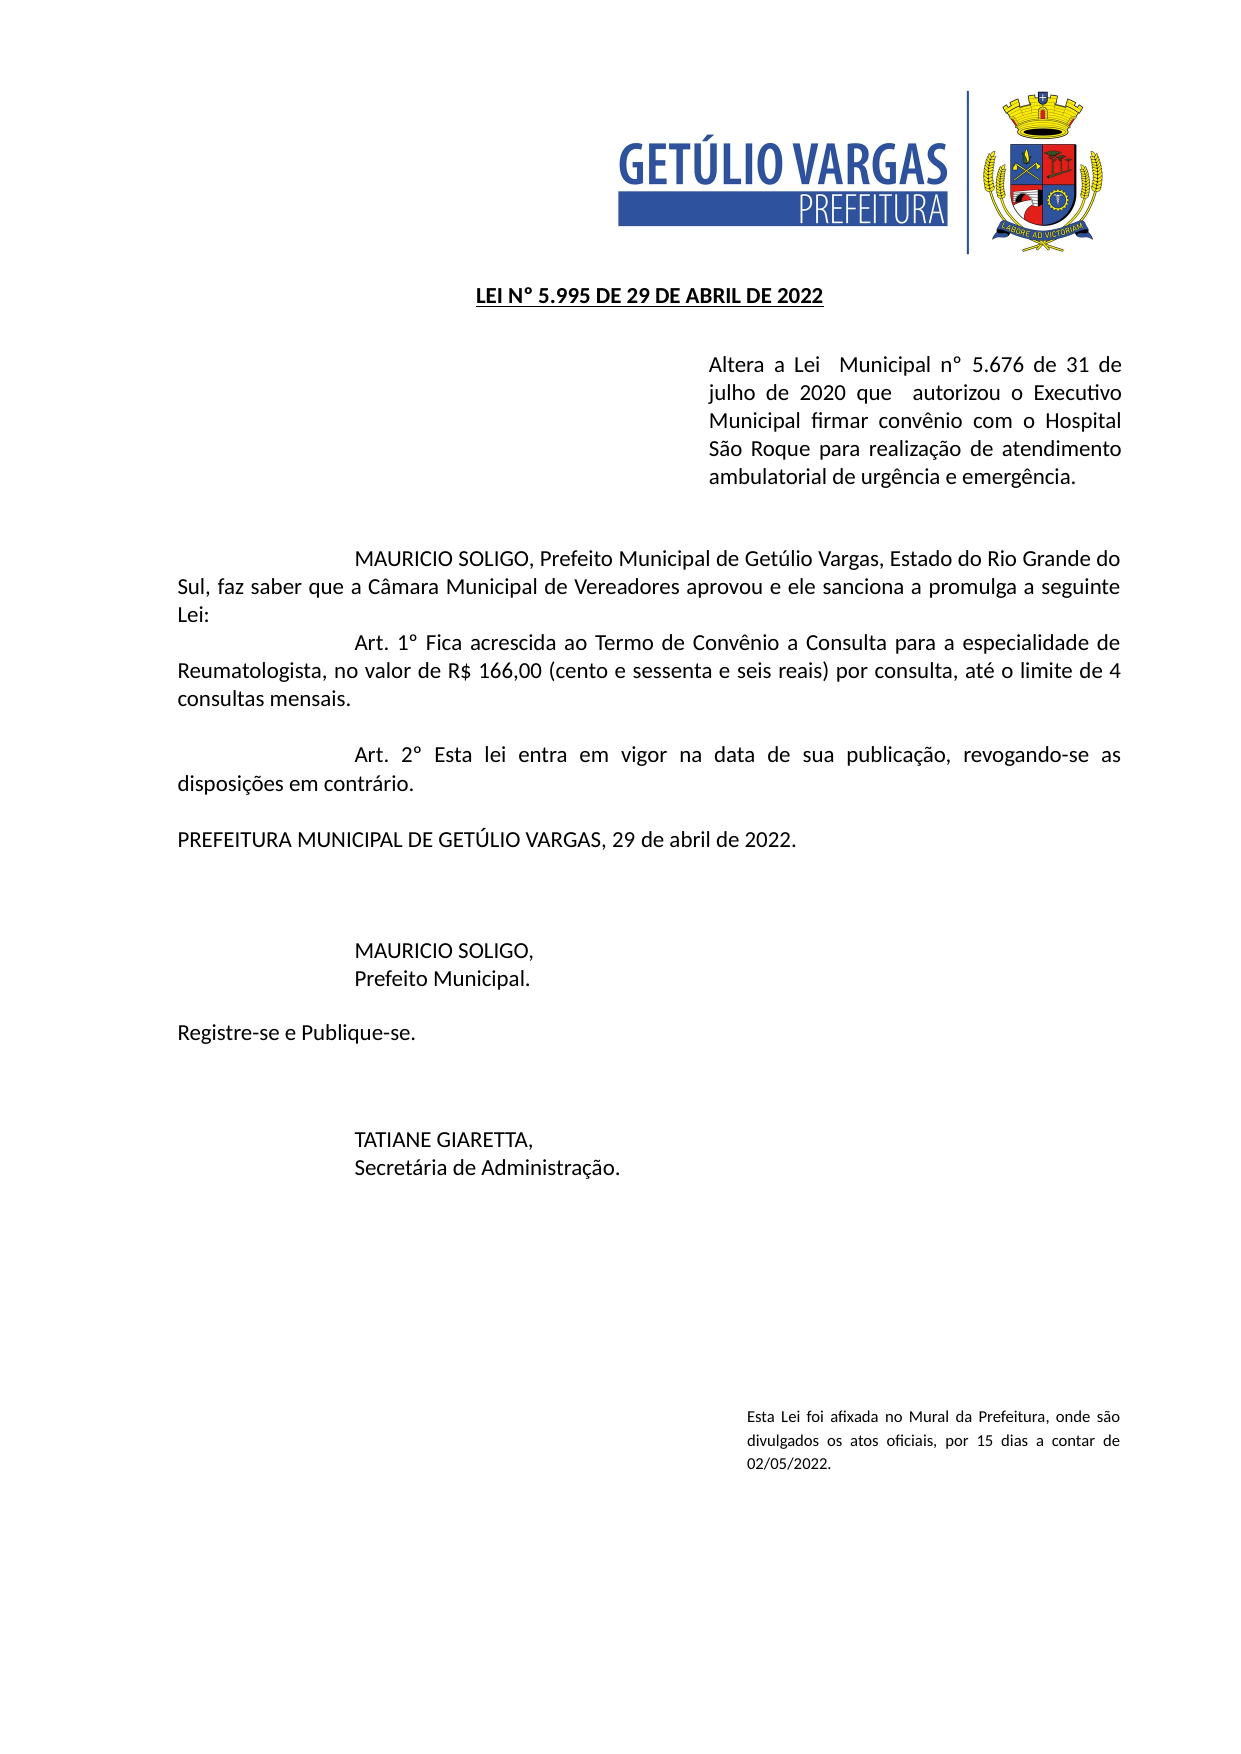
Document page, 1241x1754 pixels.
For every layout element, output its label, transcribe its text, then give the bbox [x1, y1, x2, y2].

text MAURICIO SOLIGO, Prefeito Municipal de Getúlio Vargas, Estado do Rio Grande do Sul, faz saber que a Câmara Municipal de Vereadores aprovou e ele sanciona a promulga a seguinte Lei: [177, 544, 1122, 628]
text PREFEITURA MUNICIPAL DE GETÚLIO VARGAS, 29 de abril de 2022. [177, 825, 1004, 853]
text Art. 2º Esta lei entra em vigor na data de sua publicação, revogando-se as disposições em contrário. [177, 741, 1122, 797]
text TATIANE GIARETTA, [354, 1125, 1004, 1153]
text Prefeito Municipal. [354, 964, 1004, 992]
text Secretária de Administração. [354, 1153, 1004, 1181]
text Esta Lei foi afixada no Mural da Prefeitura, onde são divulgados os atos oficiais, por 15 dias a contar de 02/05/2022. [747, 1407, 1121, 1474]
text MAURICIO SOLIGO, [354, 936, 1004, 964]
text Altera a Lei Municipal nº 5.676 de 31 de julho de 2020 que autorizou o Executivo Municipal firmar convênio com o Hospital São Roque para realização de atendimento ambulatorial de urgência e emergência. [709, 350, 1122, 490]
text Registre-se e Publique-se. [177, 1018, 1004, 1046]
text Art. 1º Fica acrescida ao Termo de Convênio a Consulta para a especialidade de Reumatologista, no valor de R$ 166,00 (cento e sessenta e seis reais) por consulta, até o limite de 4 consultas mensais. [177, 628, 1122, 713]
text LEI Nº 5.995 DE 29 DE ABRIL DE 2022 [177, 264, 1122, 310]
